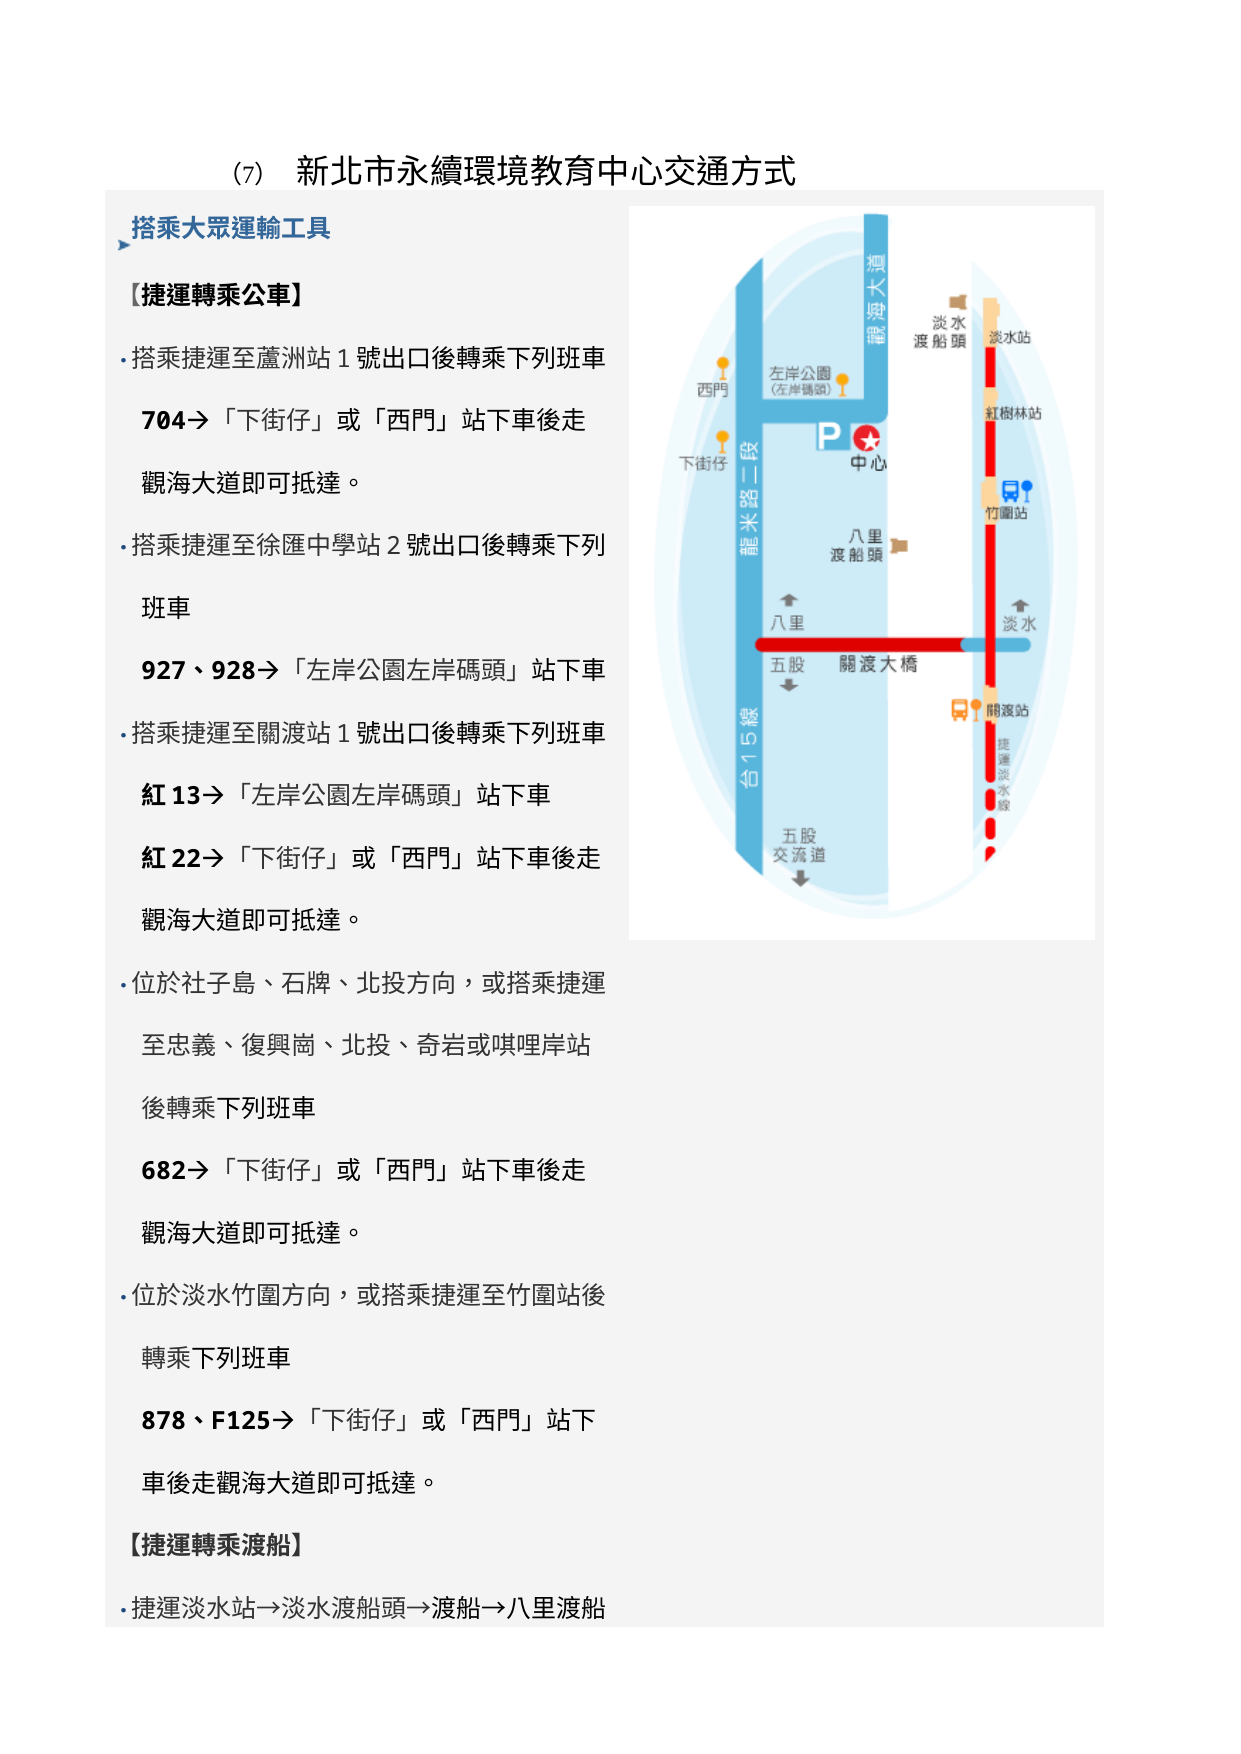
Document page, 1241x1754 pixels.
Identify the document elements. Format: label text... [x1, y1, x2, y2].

list 新北市永續環境教育中心交通方式 [217, 127, 1136, 189]
table_header 搭乘大眾運輸工具 【捷運轉乘公車】 ‧搭乘捷運至蘆洲站1號出口後轉乘下列班車 704「下街仔」或「西門」站下車後走觀海大道即可抵達。 ‧搭乘捷運至徐匯中學站2號出口後轉乘下列班車 927、928「左岸公園左岸碼頭」站下車 ‧搭乘捷運至關渡站1號出口後轉乘下列班車 紅13「左岸公園左岸碼頭」站下車 紅22「下街仔」或「西門」站下車後走觀海大道即可抵達。 ‧位於社子島、石牌、北投方向，或搭乘捷運至忠義、復興崗、北投、奇岩或唭哩岸站後轉乘下列班車 682「下街仔」或「西門」站下車後走觀海大道即可抵達。 ‧位於淡水竹圍方向，或搭乘捷運至竹圍站後轉乘下列班車 878、F125「下街仔」或「西門」站下車後走觀海大道即可抵達。 【捷運轉乘渡船】 ‧捷運淡水站→淡水渡船頭→渡船→八里渡船 [105, 190, 618, 1627]
table_header [618, 190, 1104, 1627]
